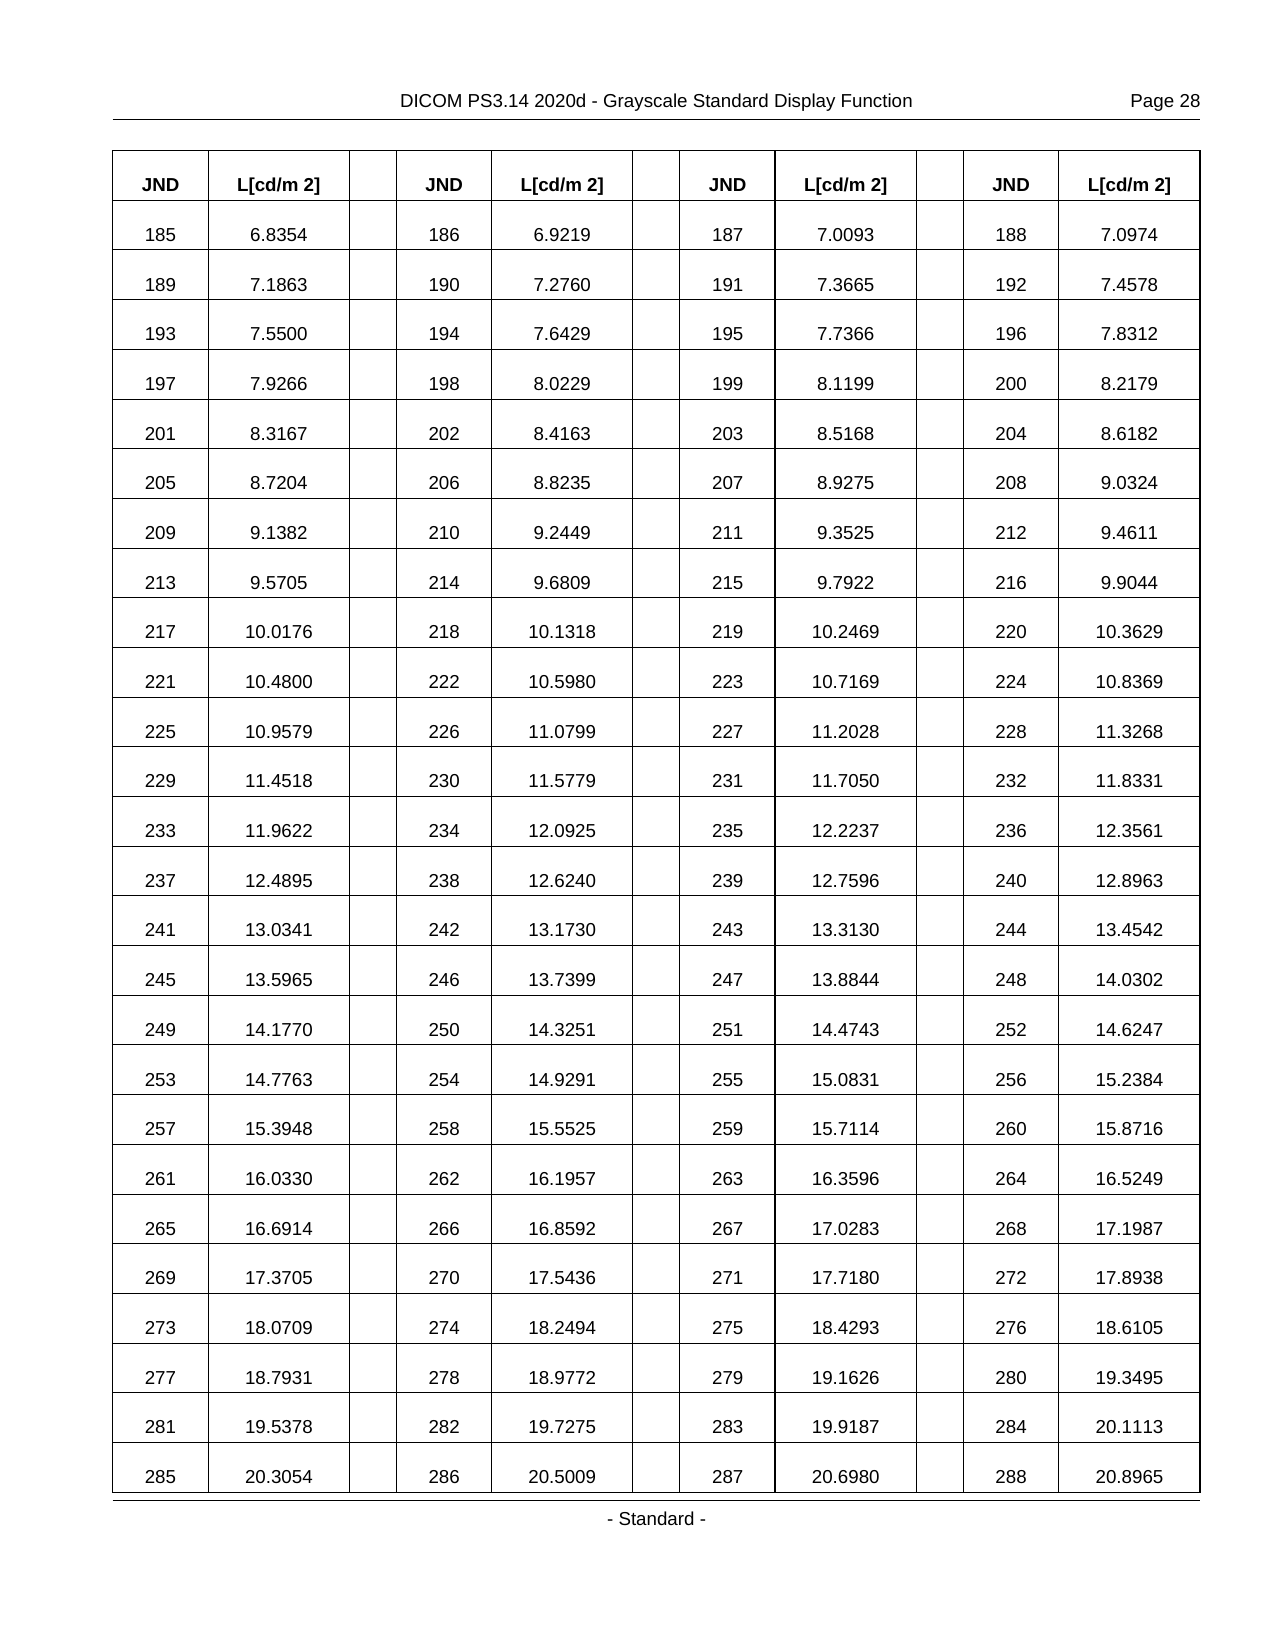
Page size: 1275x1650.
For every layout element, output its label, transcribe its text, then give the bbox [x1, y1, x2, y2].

table_cell 249 [113, 996, 208, 1044]
table_cell 17.0283 [776, 1195, 916, 1243]
table_cell 241 [113, 896, 208, 945]
table_cell 16.6914 [209, 1195, 349, 1243]
table_cell 254 [397, 1045, 491, 1094]
table_cell [633, 797, 679, 846]
table_cell 17.8938 [1059, 1244, 1199, 1293]
table_cell 18.2494 [492, 1294, 632, 1342]
table_cell [633, 499, 679, 547]
table_cell [917, 499, 963, 547]
table_cell 251 [680, 996, 774, 1044]
table_cell [633, 201, 679, 249]
table_cell 17.7180 [776, 1244, 916, 1293]
table_cell 6.8354 [209, 201, 349, 249]
table_cell 15.0831 [776, 1045, 916, 1094]
table_cell [633, 1095, 679, 1144]
table_cell [350, 996, 396, 1044]
table_cell 257 [113, 1095, 208, 1144]
table_cell [350, 896, 396, 945]
table_cell 222 [397, 648, 491, 697]
table_cell 227 [680, 698, 774, 746]
table_cell [917, 1095, 963, 1144]
table_cell 12.2237 [776, 797, 916, 846]
table_cell 10.8369 [1059, 648, 1199, 697]
table_cell [633, 896, 679, 945]
table_cell 14.0302 [1059, 946, 1199, 995]
table_header JND [964, 151, 1058, 200]
table_cell 197 [113, 350, 208, 398]
table_cell 262 [397, 1145, 491, 1193]
table_header L[cd/m 2] [1059, 151, 1199, 200]
table_cell 8.6182 [1059, 400, 1199, 448]
table_cell [633, 1443, 679, 1492]
table_cell [917, 1195, 963, 1243]
table_cell [633, 449, 679, 498]
table_cell 8.3167 [209, 400, 349, 448]
table_header L[cd/m 2] [492, 151, 632, 200]
table_cell 20.3054 [209, 1443, 349, 1492]
table_cell 190 [397, 250, 491, 299]
table_cell [917, 250, 963, 299]
table_cell 192 [964, 250, 1058, 299]
table_cell 285 [113, 1443, 208, 1492]
table_cell 216 [964, 549, 1058, 597]
table_cell 270 [397, 1244, 491, 1293]
table_cell 236 [964, 797, 1058, 846]
table_header JND [680, 151, 774, 200]
table_cell 20.1113 [1059, 1393, 1199, 1442]
table_cell 20.5009 [492, 1443, 632, 1492]
table_cell 8.1199 [776, 350, 916, 398]
table_cell [350, 1145, 396, 1193]
table_header L[cd/m 2] [776, 151, 916, 200]
table_cell 17.1987 [1059, 1195, 1199, 1243]
table_cell 245 [113, 946, 208, 995]
table_cell [917, 300, 963, 349]
table_cell 279 [680, 1344, 774, 1392]
table_cell 10.0176 [209, 598, 349, 647]
table_cell 239 [680, 847, 774, 895]
table_cell 229 [113, 747, 208, 796]
table_cell 212 [964, 499, 1058, 547]
table_cell 214 [397, 549, 491, 597]
table_cell [917, 400, 963, 448]
table_cell [350, 1095, 396, 1144]
table_cell 18.0709 [209, 1294, 349, 1342]
table_cell [350, 201, 396, 249]
table_cell 235 [680, 797, 774, 846]
table_cell [633, 1145, 679, 1193]
table_cell 213 [113, 549, 208, 597]
table_cell 267 [680, 1195, 774, 1243]
table_cell 242 [397, 896, 491, 945]
table_cell 12.3561 [1059, 797, 1199, 846]
table_cell 269 [113, 1244, 208, 1293]
table_cell 260 [964, 1095, 1058, 1144]
table_cell 15.3948 [209, 1095, 349, 1144]
table_cell 287 [680, 1443, 774, 1492]
table_cell 8.9275 [776, 449, 916, 498]
table_cell 210 [397, 499, 491, 547]
table_cell [917, 648, 963, 697]
table_cell 11.9622 [209, 797, 349, 846]
table_cell [633, 250, 679, 299]
table_cell [350, 499, 396, 547]
table_cell 7.9266 [209, 350, 349, 398]
table_cell 265 [113, 1195, 208, 1243]
table_cell 7.0093 [776, 201, 916, 249]
table_cell 13.0341 [209, 896, 349, 945]
table_cell 231 [680, 747, 774, 796]
table_cell [917, 1045, 963, 1094]
table_cell 233 [113, 797, 208, 846]
table_cell [633, 1393, 679, 1442]
table_cell 13.1730 [492, 896, 632, 945]
table_cell 7.4578 [1059, 250, 1199, 299]
table_cell [633, 549, 679, 597]
table_cell [633, 847, 679, 895]
table_cell 224 [964, 648, 1058, 697]
table_cell 10.4800 [209, 648, 349, 697]
table_cell 201 [113, 400, 208, 448]
table_cell 198 [397, 350, 491, 398]
table_cell 14.4743 [776, 996, 916, 1044]
table_cell 14.7763 [209, 1045, 349, 1094]
table_cell 215 [680, 549, 774, 597]
table_cell 271 [680, 1244, 774, 1293]
table_cell 237 [113, 847, 208, 895]
table_cell 219 [680, 598, 774, 647]
table_cell 12.6240 [492, 847, 632, 895]
table_cell 243 [680, 896, 774, 945]
table_header JND [113, 151, 208, 200]
table_cell [633, 648, 679, 697]
table_cell 15.8716 [1059, 1095, 1199, 1144]
table_cell [917, 698, 963, 746]
table_cell 256 [964, 1045, 1058, 1094]
table_cell [917, 896, 963, 945]
table_cell 205 [113, 449, 208, 498]
table_cell [633, 1195, 679, 1243]
table_cell 7.8312 [1059, 300, 1199, 349]
table_cell 200 [964, 350, 1058, 398]
table_cell 284 [964, 1393, 1058, 1442]
table_cell [633, 400, 679, 448]
table_cell 11.4518 [209, 747, 349, 796]
table_cell 15.7114 [776, 1095, 916, 1144]
table_cell 7.3665 [776, 250, 916, 299]
table_cell 17.3705 [209, 1244, 349, 1293]
table_cell 9.2449 [492, 499, 632, 547]
table_cell [633, 996, 679, 1044]
table_cell [350, 847, 396, 895]
table_cell 9.0324 [1059, 449, 1199, 498]
table_cell 230 [397, 747, 491, 796]
table_cell 8.4163 [492, 400, 632, 448]
table_cell [917, 996, 963, 1044]
table_cell 14.6247 [1059, 996, 1199, 1044]
table_cell 263 [680, 1145, 774, 1193]
table_cell 199 [680, 350, 774, 398]
table_cell 246 [397, 946, 491, 995]
table_cell 19.9187 [776, 1393, 916, 1442]
table_cell [917, 1294, 963, 1342]
table_cell 11.8331 [1059, 747, 1199, 796]
table_cell 8.0229 [492, 350, 632, 398]
table_cell [917, 201, 963, 249]
table_cell 10.3629 [1059, 598, 1199, 647]
table_cell 202 [397, 400, 491, 448]
table_cell 281 [113, 1393, 208, 1442]
table_cell [350, 400, 396, 448]
table_cell [350, 598, 396, 647]
table_cell 261 [113, 1145, 208, 1193]
table_cell [917, 1244, 963, 1293]
table_cell 228 [964, 698, 1058, 746]
table_cell [917, 1344, 963, 1392]
table_cell 220 [964, 598, 1058, 647]
table_cell 225 [113, 698, 208, 746]
table_cell 266 [397, 1195, 491, 1243]
table_cell 186 [397, 201, 491, 249]
table_cell 13.4542 [1059, 896, 1199, 945]
table_cell [633, 946, 679, 995]
table_cell 8.8235 [492, 449, 632, 498]
table_cell 9.9044 [1059, 549, 1199, 597]
table_cell 19.3495 [1059, 1344, 1199, 1392]
table_cell [633, 350, 679, 398]
table_cell [350, 698, 396, 746]
table_cell 11.2028 [776, 698, 916, 746]
table_cell [350, 250, 396, 299]
table_cell 9.4611 [1059, 499, 1199, 547]
table_cell 238 [397, 847, 491, 895]
table_cell 13.5965 [209, 946, 349, 995]
table_cell 6.9219 [492, 201, 632, 249]
table_cell 208 [964, 449, 1058, 498]
table_cell 20.6980 [776, 1443, 916, 1492]
table_cell 223 [680, 648, 774, 697]
table_cell [350, 1393, 396, 1442]
table_cell 18.4293 [776, 1294, 916, 1342]
table_cell 272 [964, 1244, 1058, 1293]
table_cell [350, 1244, 396, 1293]
table_cell 10.9579 [209, 698, 349, 746]
table_cell 12.4895 [209, 847, 349, 895]
table_cell 194 [397, 300, 491, 349]
table_cell [350, 1195, 396, 1243]
table_cell 16.5249 [1059, 1145, 1199, 1193]
table_cell 258 [397, 1095, 491, 1144]
table_cell 18.9772 [492, 1344, 632, 1392]
table_cell 232 [964, 747, 1058, 796]
table_cell 7.0974 [1059, 201, 1199, 249]
table_cell [633, 598, 679, 647]
table_cell 226 [397, 698, 491, 746]
table_cell 8.2179 [1059, 350, 1199, 398]
table_cell 193 [113, 300, 208, 349]
table_cell 9.1382 [209, 499, 349, 547]
table_cell [917, 549, 963, 597]
table_cell 11.7050 [776, 747, 916, 796]
table_cell 7.7366 [776, 300, 916, 349]
table_cell 9.3525 [776, 499, 916, 547]
table_cell 253 [113, 1045, 208, 1094]
table_cell [350, 946, 396, 995]
table_cell 10.1318 [492, 598, 632, 647]
table_cell [350, 1344, 396, 1392]
table_cell 13.7399 [492, 946, 632, 995]
table_cell 234 [397, 797, 491, 846]
table_cell 16.3596 [776, 1145, 916, 1193]
table_cell 280 [964, 1344, 1058, 1392]
table_cell 12.7596 [776, 847, 916, 895]
table_cell [633, 1344, 679, 1392]
table_cell 7.5500 [209, 300, 349, 349]
table_cell [633, 1294, 679, 1342]
table_cell [917, 350, 963, 398]
table_cell 247 [680, 946, 774, 995]
table_cell 11.0799 [492, 698, 632, 746]
table_cell 259 [680, 1095, 774, 1144]
table_cell [350, 747, 396, 796]
table_header [350, 151, 396, 200]
table_cell 278 [397, 1344, 491, 1392]
table_cell 20.8965 [1059, 1443, 1199, 1492]
table_cell 13.8844 [776, 946, 916, 995]
table_header L[cd/m 2] [209, 151, 349, 200]
table_cell 10.7169 [776, 648, 916, 697]
table_cell 244 [964, 896, 1058, 945]
table_cell 15.2384 [1059, 1045, 1199, 1094]
table_cell 11.3268 [1059, 698, 1199, 746]
table_cell [350, 350, 396, 398]
table_cell 255 [680, 1045, 774, 1094]
table_cell 17.5436 [492, 1244, 632, 1293]
table_cell 283 [680, 1393, 774, 1442]
table_cell [350, 1045, 396, 1094]
table_cell 10.5980 [492, 648, 632, 697]
table_cell 206 [397, 449, 491, 498]
table_cell 9.6809 [492, 549, 632, 597]
table_cell 8.7204 [209, 449, 349, 498]
table_cell [917, 1393, 963, 1442]
table_cell 189 [113, 250, 208, 299]
table_cell [350, 648, 396, 697]
table_cell 248 [964, 946, 1058, 995]
table_cell 19.7275 [492, 1393, 632, 1442]
table_cell [633, 747, 679, 796]
table_cell 268 [964, 1195, 1058, 1243]
table_cell 240 [964, 847, 1058, 895]
table_cell 286 [397, 1443, 491, 1492]
table_cell 221 [113, 648, 208, 697]
table_cell 207 [680, 449, 774, 498]
table_cell 188 [964, 201, 1058, 249]
table_cell 264 [964, 1145, 1058, 1193]
table_cell 217 [113, 598, 208, 647]
table_cell 14.9291 [492, 1045, 632, 1094]
table_cell 252 [964, 996, 1058, 1044]
table_cell [917, 1443, 963, 1492]
table_cell 185 [113, 201, 208, 249]
table_cell 10.2469 [776, 598, 916, 647]
table_cell 273 [113, 1294, 208, 1342]
table_cell 8.5168 [776, 400, 916, 448]
table_cell 274 [397, 1294, 491, 1342]
table_cell 16.0330 [209, 1145, 349, 1193]
table_cell [350, 1443, 396, 1492]
table_cell 19.1626 [776, 1344, 916, 1392]
table_cell 15.5525 [492, 1095, 632, 1144]
table_cell [350, 797, 396, 846]
table_cell [917, 946, 963, 995]
table_cell [917, 449, 963, 498]
table_cell [633, 1244, 679, 1293]
table_cell [917, 847, 963, 895]
table_cell 19.5378 [209, 1393, 349, 1442]
table_cell 16.8592 [492, 1195, 632, 1243]
table_cell 16.1957 [492, 1145, 632, 1193]
table_cell 282 [397, 1393, 491, 1442]
table_cell 7.6429 [492, 300, 632, 349]
table_cell 12.0925 [492, 797, 632, 846]
table_cell [917, 598, 963, 647]
table_cell [633, 698, 679, 746]
table_cell [350, 1294, 396, 1342]
table_cell 14.3251 [492, 996, 632, 1044]
table_cell [917, 1145, 963, 1193]
table_cell 196 [964, 300, 1058, 349]
table_cell 203 [680, 400, 774, 448]
table_header [633, 151, 679, 200]
table_cell 250 [397, 996, 491, 1044]
table_cell 191 [680, 250, 774, 299]
table_cell 18.6105 [1059, 1294, 1199, 1342]
table_cell 14.1770 [209, 996, 349, 1044]
table_cell 195 [680, 300, 774, 349]
table_cell [350, 300, 396, 349]
table_cell 13.3130 [776, 896, 916, 945]
table_cell 275 [680, 1294, 774, 1342]
table_cell [917, 747, 963, 796]
table_cell [917, 797, 963, 846]
table_cell 18.7931 [209, 1344, 349, 1392]
table_cell 12.8963 [1059, 847, 1199, 895]
table_cell 209 [113, 499, 208, 547]
table_cell [350, 549, 396, 597]
table_cell 288 [964, 1443, 1058, 1492]
table_cell [633, 1045, 679, 1094]
table_cell 9.7922 [776, 549, 916, 597]
table_cell 218 [397, 598, 491, 647]
table_header [917, 151, 963, 200]
table_cell 277 [113, 1344, 208, 1392]
table_header JND [397, 151, 491, 200]
table_cell [633, 300, 679, 349]
table_cell 204 [964, 400, 1058, 448]
table_cell 9.5705 [209, 549, 349, 597]
table_cell 276 [964, 1294, 1058, 1342]
table_cell 7.1863 [209, 250, 349, 299]
table_cell [350, 449, 396, 498]
table_cell 187 [680, 201, 774, 249]
table_cell 211 [680, 499, 774, 547]
table_cell 7.2760 [492, 250, 632, 299]
table_cell 11.5779 [492, 747, 632, 796]
